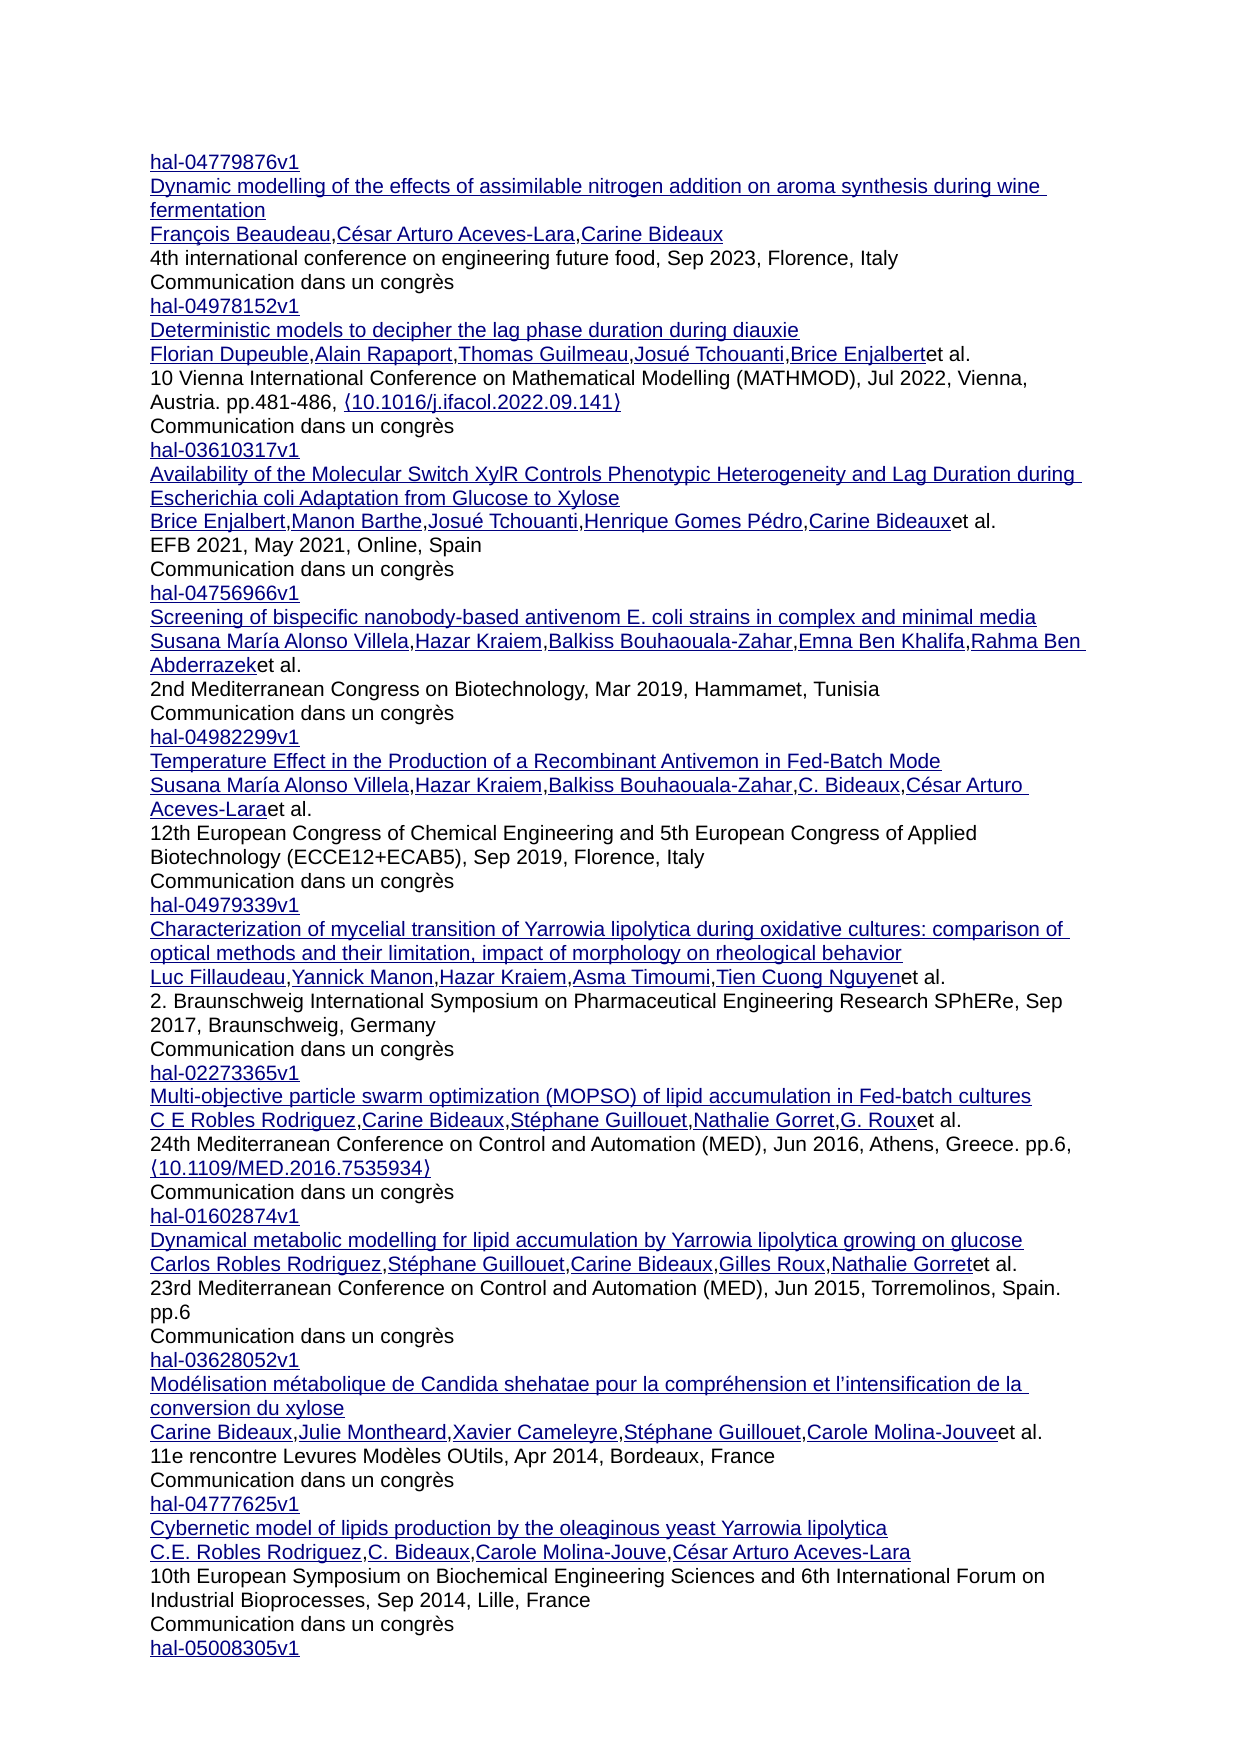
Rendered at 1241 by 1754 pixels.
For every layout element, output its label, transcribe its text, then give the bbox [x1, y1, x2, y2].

table_cell Deterministic models to decipher the lag phase duration during diauxie Florian Dupeuble,Alain Rapaport,Thomas Guilmeau,Josué Tchouanti,Brice Enjalbertet al. 10 Vienna International Conference on Mathematical Modelling (MATHMOD), Jul 2022, Vienna, Austria. pp.481-486, ⟨10.1016/j.ifacol.2022.09.141⟩ Communication dans un congrès hal-03610317v1 [150, 318, 1090, 461]
table_cell Modélisation métabolique de Candida shehatae pour la compréhension et l’intensification de la conversion du xylose Carine Bideaux,Julie Montheard,Xavier Cameleyre,Stéphane Guillouet,Carole Molina-Jouveet al. 11e rencontre Levures Modèles OUtils, Apr 2014, Bordeaux, France Communication dans un congrès hal-04777625v1 [150, 1372, 1090, 1516]
table_cell Dynamic modelling of the effects of assimilable nitrogen addition on aroma synthesis during wine fermentation François Beaudeau,César Arturo Aceves-Lara,Carine Bideaux 4th international conference on engineering future food, Sep 2023, Florence, Italy Communication dans un congrès hal-04978152v1 [150, 174, 1090, 318]
table_cell Screening of bispecific nanobody-based antivenom E. coli strains in complex and minimal media Susana María Alonso Villela,Hazar Kraiem,Balkiss Bouhaouala-Zahar,Emna Ben Khalifa,Rahma Ben Abderrazeket al. 2nd Mediterranean Congress on Biotechnology, Mar 2019, Hammamet, Tunisia Communication dans un congrès hal-04982299v1 [150, 605, 1090, 749]
table_cell Characterization of mycelial transition of Yarrowia lipolytica during oxidative cultures: comparison of optical methods and their limitation, impact of morphology on rheological behavior Luc Fillaudeau,Yannick Manon,Hazar Kraiem,Asma Timoumi,Tien Cuong Nguyenet al. 2. Braunschweig International Symposium on Pharmaceutical Engineering Research SPhERe, Sep 2017, Braunschweig, Germany Communication dans un congrès hal-02273365v1 [150, 917, 1090, 1084]
table_cell Multi-objective particle swarm optimization (MOPSO) of lipid accumulation in Fed-batch cultures C E Robles Rodriguez,Carine Bideaux,Stéphane Guillouet,Nathalie Gorret,G. Rouxet al. 24th Mediterranean Conference on Control and Automation (MED), Jun 2016, Athens, Greece. pp.6, ⟨10.1109/MED.2016.7535934⟩ Communication dans un congrès hal-01602874v1 [150, 1084, 1090, 1228]
table_cell Dynamical metabolic modelling for lipid accumulation by Yarrowia lipolytica growing on glucose Carlos Robles Rodriguez,Stéphane Guillouet,Carine Bideaux,Gilles Roux,Nathalie Gorretet al. 23rd Mediterranean Conference on Control and Automation (MED), Jun 2015, Torremolinos, Spain. pp.6 Communication dans un congrès hal-03628052v1 [150, 1228, 1090, 1372]
table_header hal-04779876v1 [150, 150, 1090, 174]
table_cell Cybernetic model of lipids production by the oleaginous yeast Yarrowia lipolytica C.E. Robles Rodriguez,C. Bideaux,Carole Molina-Jouve,César Arturo Aceves-Lara 10th European Symposium on Biochemical Engineering Sciences and 6th International Forum on Industrial Bioprocesses, Sep 2014, Lille, France Communication dans un congrès hal-05008305v1 [150, 1516, 1090, 1659]
table_cell Temperature Effect in the Production of a Recombinant Antivemon in Fed-Batch Mode Susana María Alonso Villela,Hazar Kraiem,Balkiss Bouhaouala-Zahar,C. Bideaux,César Arturo Aceves-Laraet al. 12th European Congress of Chemical Engineering and 5th European Congress of Applied Biotechnology (ECCE12+ECAB5), Sep 2019, Florence, Italy Communication dans un congrès hal-04979339v1 [150, 749, 1090, 917]
table_cell Availability of the Molecular Switch XylR Controls Phenotypic Heterogeneity and Lag Duration during Escherichia coli Adaptation from Glucose to Xylose Brice Enjalbert,Manon Barthe,Josué Tchouanti,Henrique Gomes Pédro,Carine Bideauxet al. EFB 2021, May 2021, Online, Spain Communication dans un congrès hal-04756966v1 [150, 461, 1090, 605]
